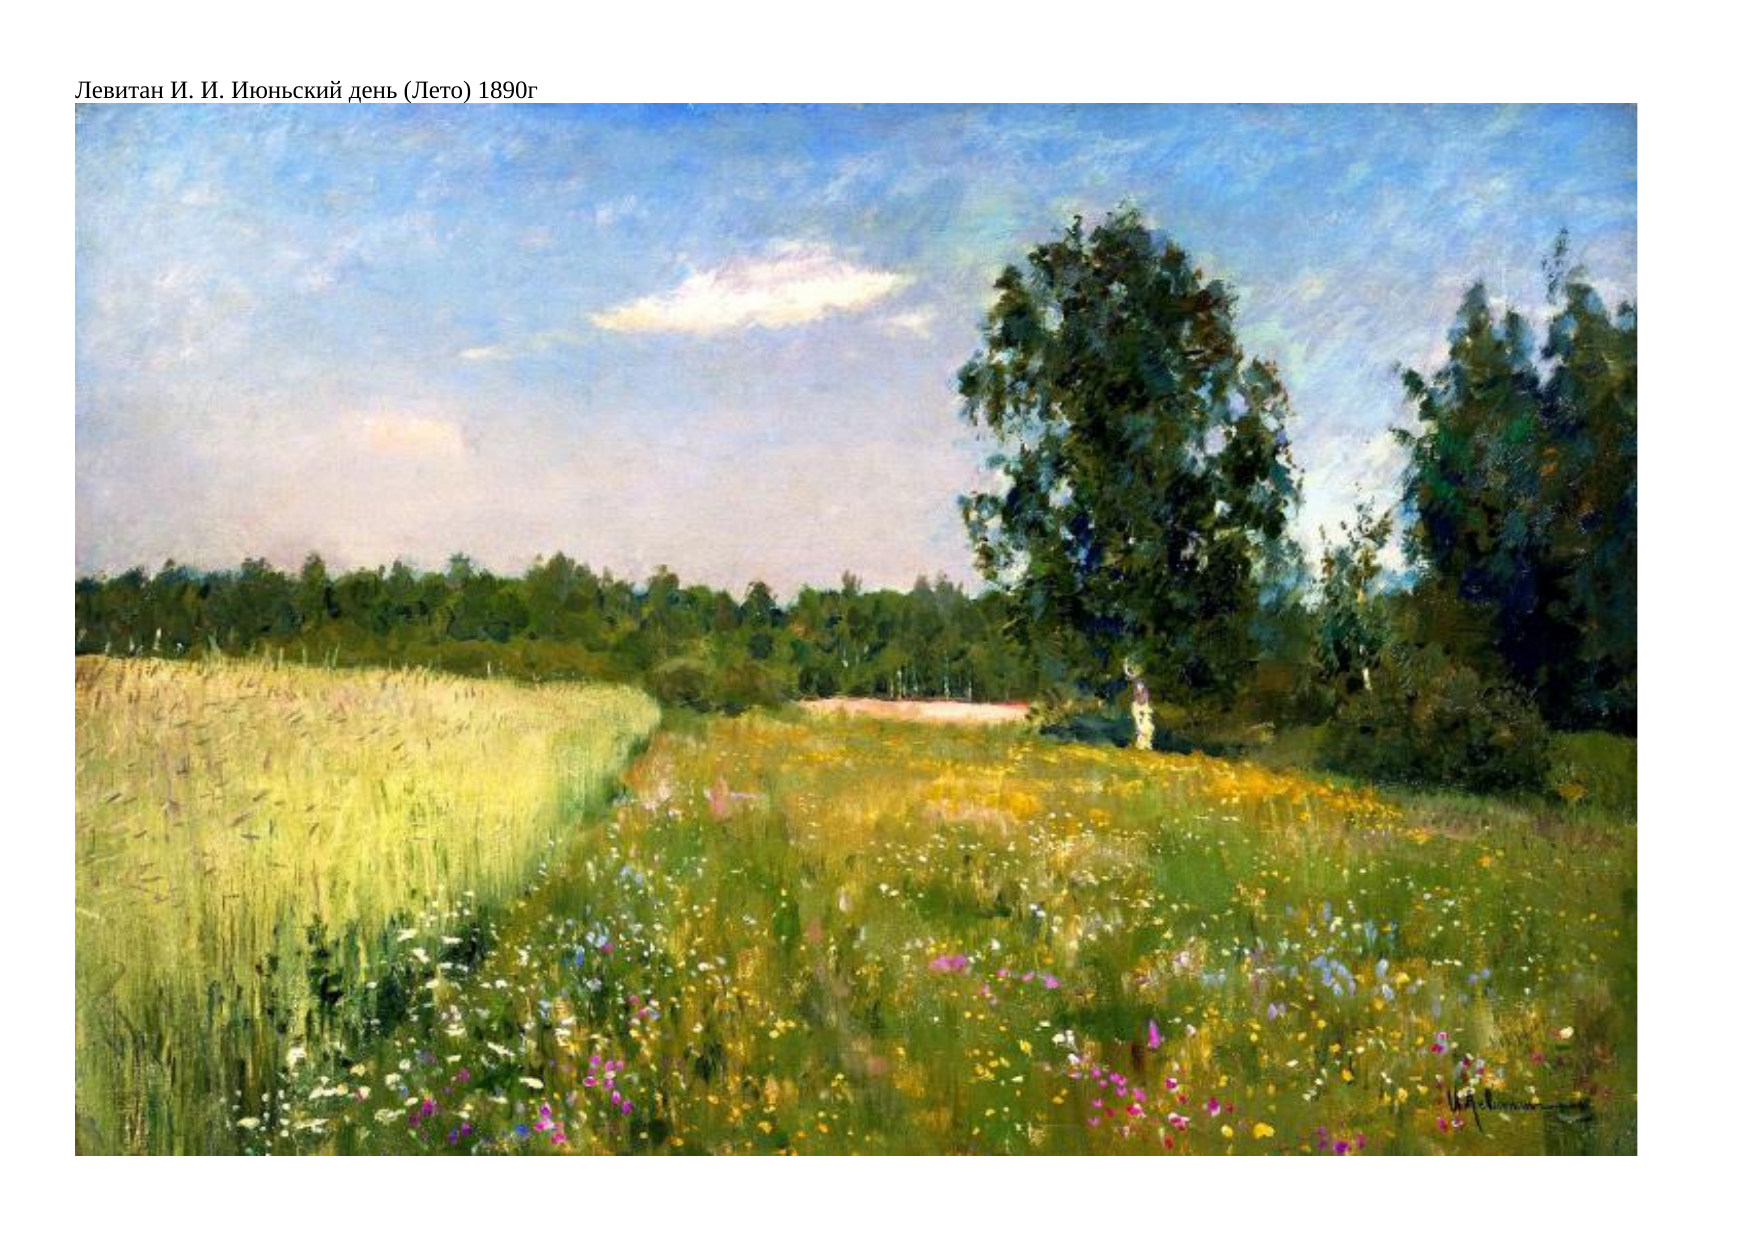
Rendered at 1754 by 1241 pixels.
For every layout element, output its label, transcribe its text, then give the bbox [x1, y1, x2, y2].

text Левитан И. И. Июньский день (Лето) 1890г [75, 75, 1679, 1155]
